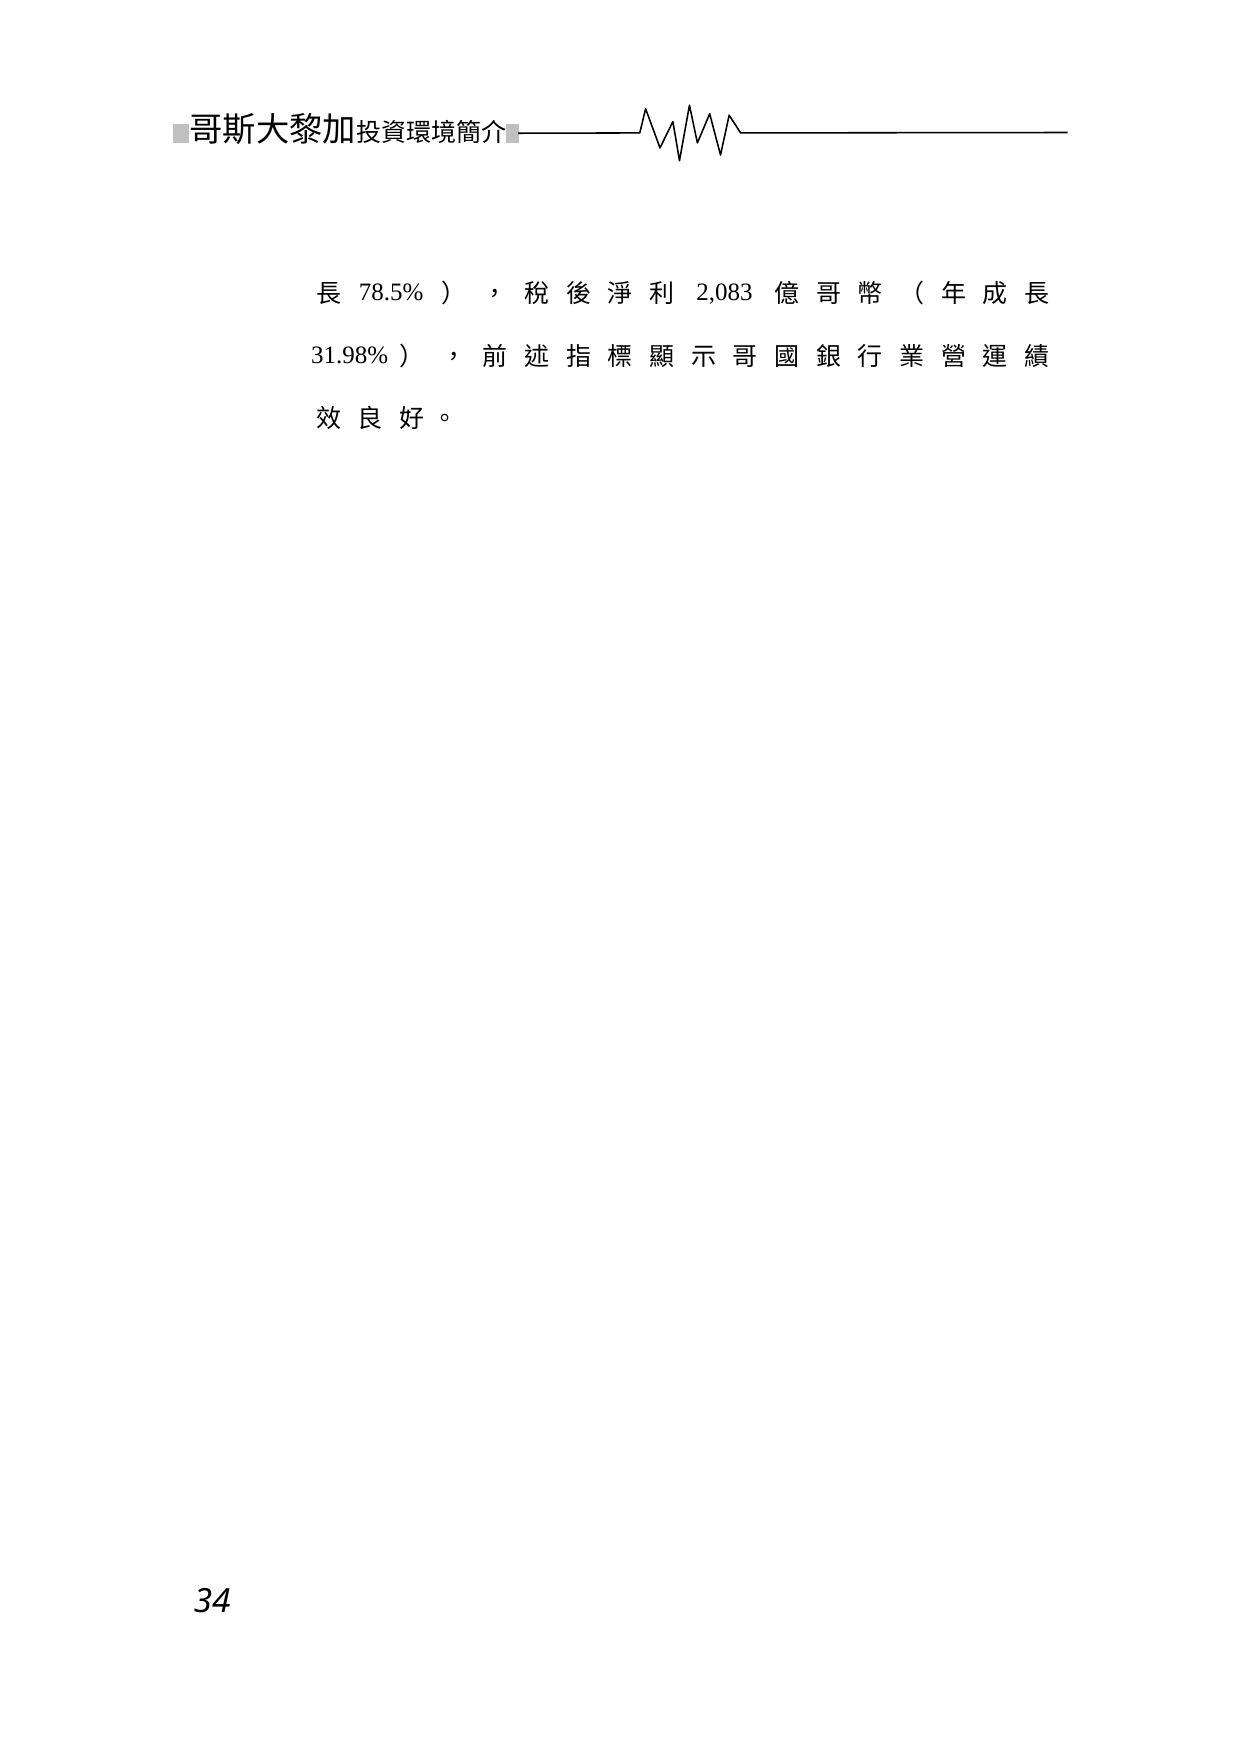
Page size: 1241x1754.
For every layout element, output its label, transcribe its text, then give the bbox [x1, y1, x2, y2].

text 長78.5%），稅後淨利2,083億哥幣（年成長31.98%），前述指標顯示哥國銀行業營運績效良好。 [281, 250, 1058, 438]
